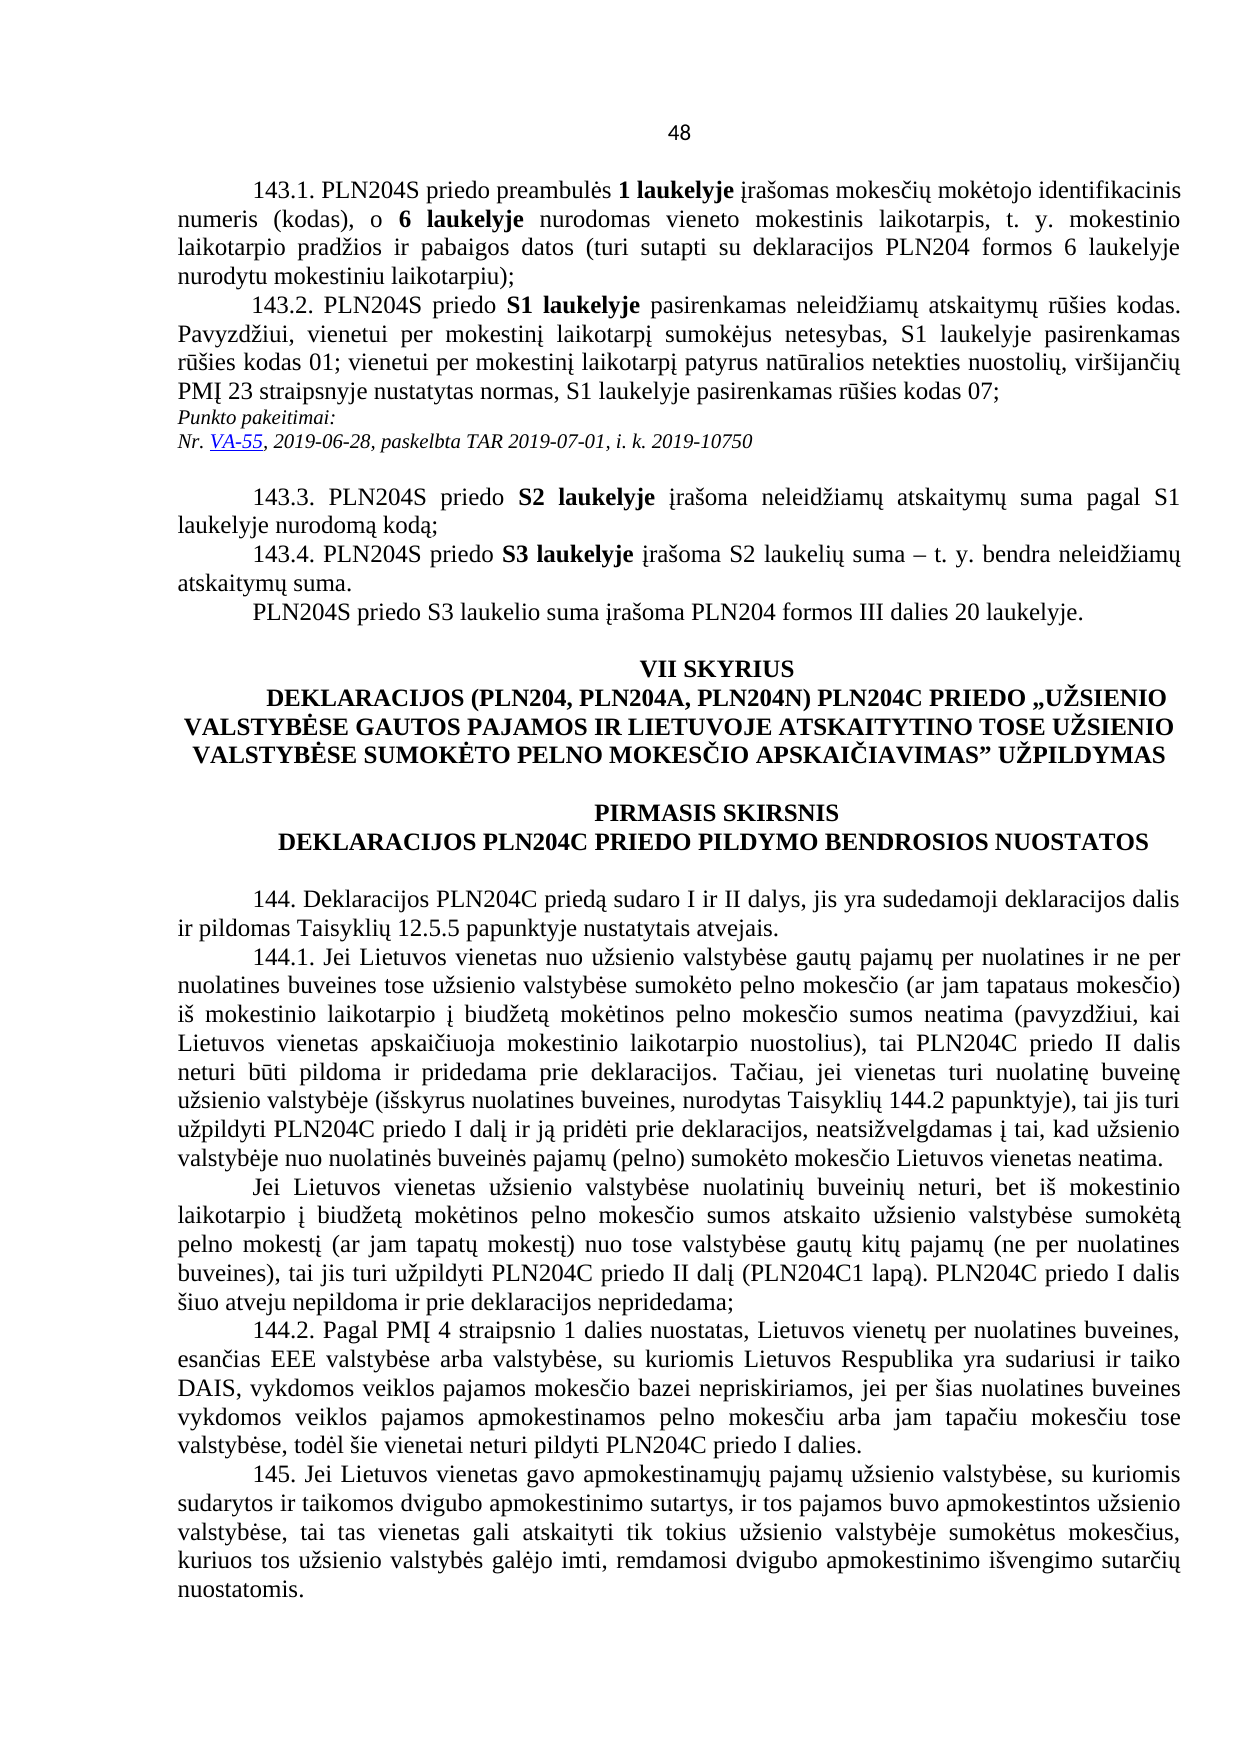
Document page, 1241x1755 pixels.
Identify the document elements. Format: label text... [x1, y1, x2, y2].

text 143.4. PLN204S priedo S3 laukelyje įrašoma S2 laukelių suma – t. y. bendra neleidžiamų atskaitymų suma. [177, 539, 1181, 597]
text 144.2. Pagal PMĮ 4 straipsnio 1 dalies nuostatas, Lietuvos vienetų per nuolatines buveines, esančias EEE valstybėse arba valstybėse, su kuriomis Lietuvos Respublika yra sudariusi ir taiko DAIS, vykdomos veiklos pajamos mokesčio bazei nepriskiriamos, jei per šias nuolatines buveines vykdomos veiklos pajamos apmokestinamos pelno mokesčiu arba jam tapačiu mokesčiu tose valstybėse, todėl šie vienetai neturi pildyti PLN204C priedo I dalies. [177, 1316, 1181, 1459]
text Nr. VA-55, 2019-06-28, paskelbta TAR 2019-07-01, i. k. 2019-10750 [177, 429, 1181, 453]
text Jei Lietuvos vienetas užsienio valstybėse nuolatinių buveinių neturi, bet iš mokestinio laikotarpio į biudžetą mokėtinos pelno mokesčio sumos atskaito užsienio valstybėse sumokėtą pelno mokestį (ar jam tapatų mokestį) nuo tose valstybėse gautų kitų pajamų (ne per nuolatines buveines), tai jis turi užpildyti PLN204C priedo II dalį (PLN204C1 lapą). PLN204C priedo I dalis šiuo atveju nepildoma ir prie deklaracijos nepridedama; [177, 1172, 1181, 1316]
text 143.1. PLN204S priedo preambulės 1 laukelyje įrašomas mokesčių mokėtojo identifikacinis numeris (kodas), o 6 laukelyje nurodomas vieneto mokestinis laikotarpis, t. y. mokestinio laikotarpio pradžios ir pabaigos datos (turi sutapti su deklaracijos PLN204 formos 6 laukelyje nurodytu mokestiniu laikotarpiu); [177, 175, 1181, 290]
text 143.2. PLN204S priedo S1 laukelyje pasirenkamas neleidžiamų atskaitymų rūšies kodas. Pavyzdžiui, vienetui per mokestinį laikotarpį sumokėjus netesybas, S1 laukelyje pasirenkamas rūšies kodas 01; vienetui per mokestinį laikotarpį patyrus natūralios netekties nuostolių, viršijančių PMĮ 23 straipsnyje nustatytas normas, S1 laukelyje pasirenkamas rūšies kodas 07; [177, 290, 1181, 405]
text 144.1. Jei Lietuvos vienetas nuo užsienio valstybėse gautų pajamų per nuolatines ir ne per nuolatines buveines tose užsienio valstybėse sumokėto pelno mokesčio (ar jam tapataus mokesčio) iš mokestinio laikotarpio į biudžetą mokėtinos pelno mokesčio sumos neatima (pavyzdžiui, kai Lietuvos vienetas apskaičiuoja mokestinio laikotarpio nuostolius), tai PLN204C priedo II dalis neturi būti pildoma ir pridedama prie deklaracijos. Tačiau, jei vienetas turi nuolatinę buveinę užsienio valstybėje (išskyrus nuolatines buveines, nurodytas Taisyklių 144.2 papunktyje), tai jis turi užpildyti PLN204C priedo I dalį ir ją pridėti prie deklaracijos, neatsižvelgdamas į tai, kad užsienio valstybėje nuo nuolatinės buveinės pajamų (pelno) sumokėto mokesčio Lietuvos vienetas neatima. [177, 942, 1181, 1172]
text 144. Deklaracijos PLN204C priedą sudaro I ir II dalys, jis yra sudedamoji deklaracijos dalis ir pildomas Taisyklių 12.5.5 papunktyje nustatytais atvejais. [177, 884, 1181, 942]
text DEKLARACIJOS PLN204C PRIEDO PILDYMO BENDROSIOS NUOSTATOS [177, 827, 1181, 856]
text 145. Jei Lietuvos vienetas gavo apmokestinamųjų pajamų užsienio valstybėse, su kuriomis sudarytos ir taikomos dvigubo apmokestinimo sutartys, ir tos pajamos buvo apmokestintos užsienio valstybėse, tai tas vienetas gali atskaityti tik tokius užsienio valstybėje sumokėtus mokesčius, kuriuos tos užsienio valstybės galėjo imti, remdamosi dvigubo apmokestinimo išvengimo sutarčių nuostatomis. [177, 1459, 1181, 1603]
text 143.3. PLN204S priedo S2 laukelyje įrašoma neleidžiamų atskaitymų suma pagal S1 laukelyje nurodomą kodą; [177, 482, 1181, 539]
text DEKLARACIJOS (PLN204, PLN204A, PLN204N) PLN204C PRIEDO „Užsienio valstybėse gautos pajamos ir Lietuvoje atskaitytino tose užsienio valstybėse sumokėto pelno mokesčio apskaičiavimas” UŽPILDYMAS [177, 683, 1181, 769]
text PIRMASIS SKIRSNIS [177, 798, 1181, 827]
text VII SKYRIUS [177, 654, 1181, 683]
text Punkto pakeitimai: [177, 405, 1181, 429]
text PLN204S priedo S3 laukelio suma įrašoma PLN204 formos III dalies 20 laukelyje. [177, 597, 1181, 626]
